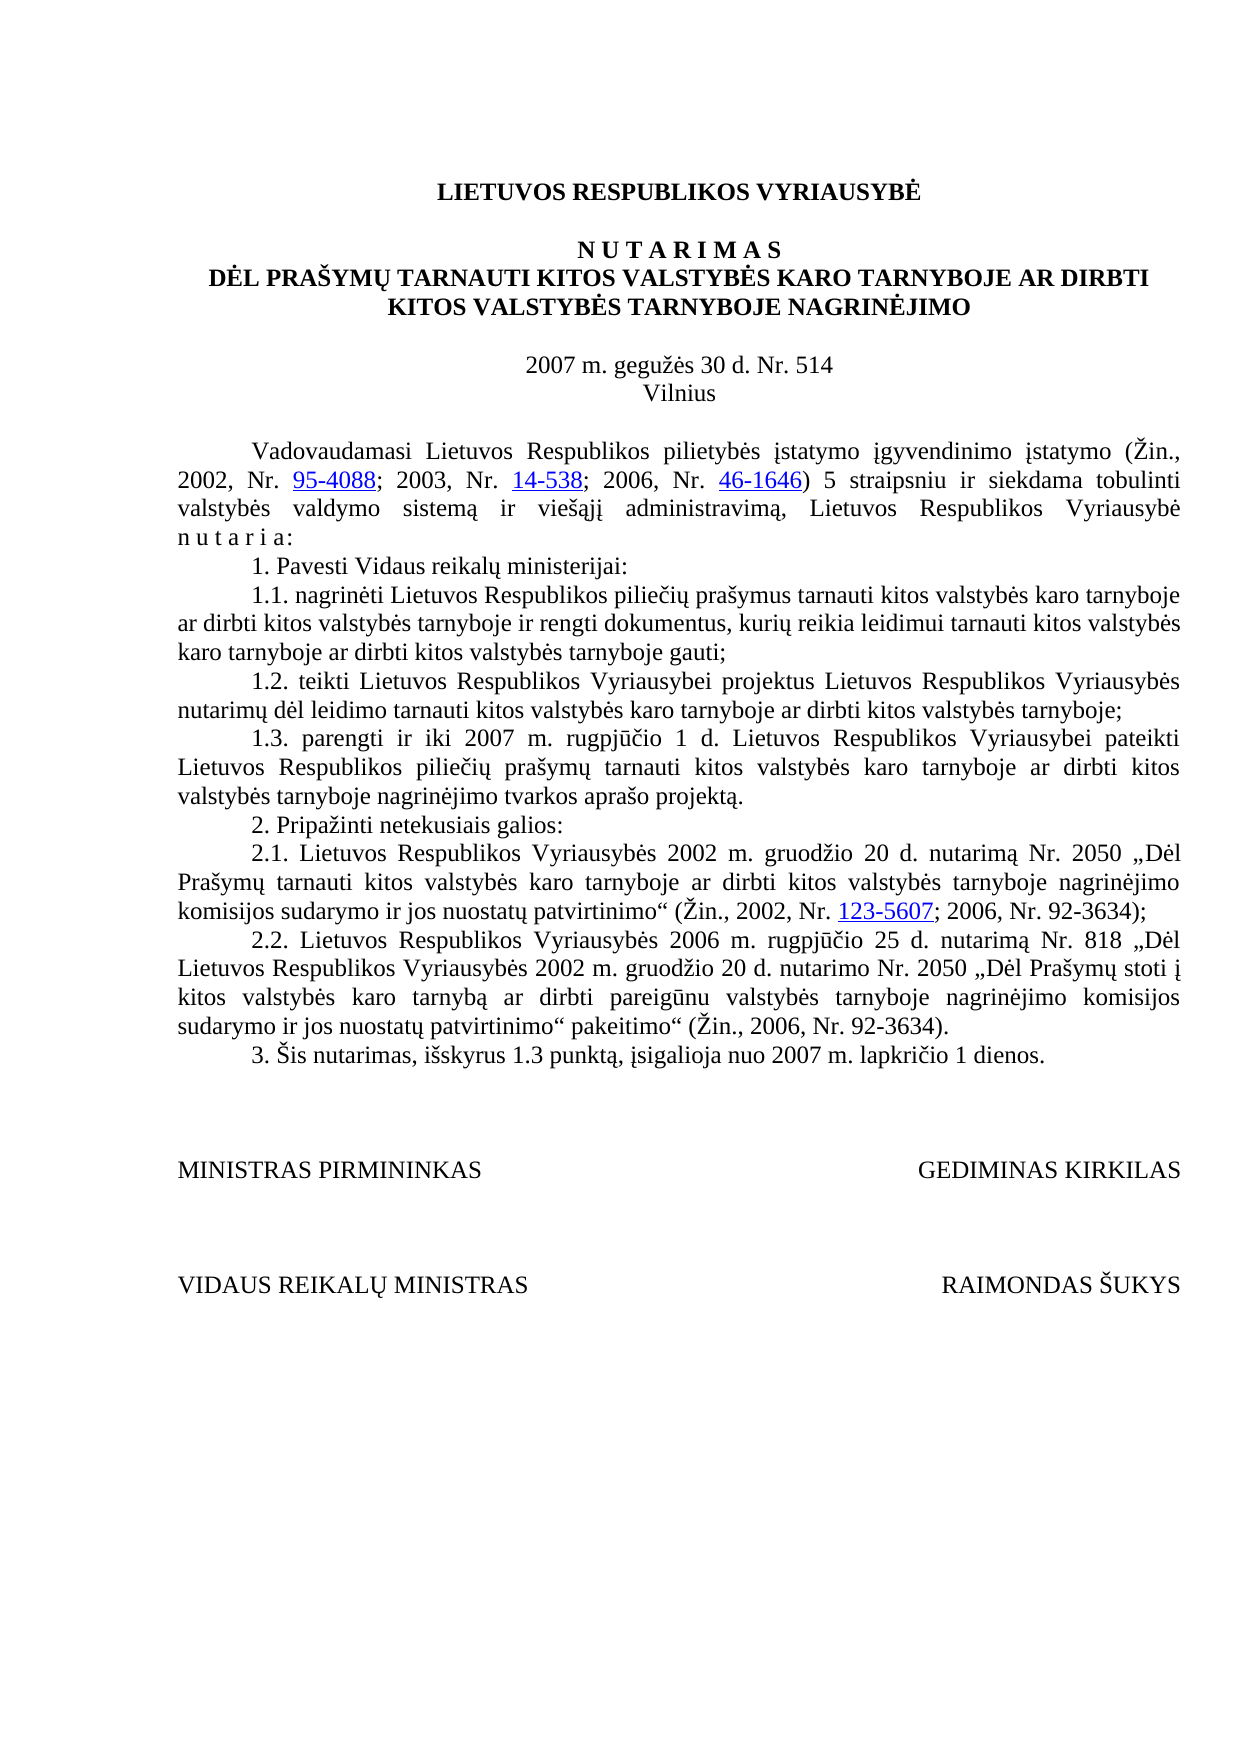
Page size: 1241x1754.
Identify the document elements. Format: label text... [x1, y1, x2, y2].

text Vadovaudamasi Lietuvos Respublikos pilietybės įstatymo įgyvendinimo įstatymo (Žin., 2002, Nr. 95-4088; 2003, Nr. 14-538; 2006, Nr. 46-1646) 5 straipsniu ir siekdama tobulinti valstybės valdymo sistemą ir viešąjį administravimą, Lietuvos Respublikos Vyriausybė nutaria: [177, 436, 1181, 551]
text 1.1. nagrinėti Lietuvos Respublikos piliečių prašymus tarnauti kitos valstybės karo tarnyboje ar dirbti kitos valstybės tarnyboje ir rengti dokumentus, kurių reikia leidimui tarnauti kitos valstybės karo tarnyboje ar dirbti kitos valstybės tarnyboje gauti; [177, 580, 1181, 666]
text VIDAUS REIKALŲ MINISTRAS RAIMONDAS ŠUKYS [177, 1270, 1181, 1298]
text Vilnius [177, 378, 1181, 407]
text DĖL PRAŠYMŲ TARNAUTI KITOS VALSTYBĖS KARO TARNYBOJE AR DIRBTI KITOS VALSTYBĖS TARNYBOJE NAGRINĖJIMO [177, 263, 1181, 321]
text 2. Pripažinti netekusiais galios: [177, 810, 1181, 838]
text 2.1. Lietuvos Respublikos Vyriausybės 2002 m. gruodžio 20 d. nutarimą Nr. 2050 „Dėl Prašymų tarnauti kitos valstybės karo tarnyboje ar dirbti kitos valstybės tarnyboje nagrinėjimo komisijos sudarymo ir jos nuostatų patvirtinimo“ (Žin., 2002, Nr. 123-5607; 2006, Nr. 92-3634); [177, 838, 1181, 925]
text 1.2. teikti Lietuvos Respublikos Vyriausybei projektus Lietuvos Respublikos Vyriausybės nutarimų dėl leidimo tarnauti kitos valstybės karo tarnyboje ar dirbti kitos valstybės tarnyboje; [177, 666, 1181, 723]
text 2007 m. gegužės 30 d. Nr. 514 [177, 350, 1181, 378]
text N U T A R I M A S [177, 235, 1181, 263]
text 2.2. Lietuvos Respublikos Vyriausybės 2006 m. rugpjūčio 25 d. nutarimą Nr. 818 „Dėl Lietuvos Respublikos Vyriausybės 2002 m. gruodžio 20 d. nutarimo Nr. 2050 „Dėl Prašymų stoti į kitos valstybės karo tarnybą ar dirbti pareigūnu valstybės tarnyboje nagrinėjimo komisijos sudarymo ir jos nuostatų patvirtinimo“ pakeitimo“ (Žin., 2006, Nr. 92-3634). [177, 925, 1181, 1040]
text 1. Pavesti Vidaus reikalų ministerijai: [177, 551, 1181, 580]
text 3. Šis nutarimas, išskyrus 1.3 punktą, įsigalioja nuo 2007 m. lapkričio 1 dienos. [177, 1040, 1181, 1068]
text LIETUVOS RESPUBLIKOS VYRIAUSYBĖ [177, 177, 1181, 206]
text MINISTRAS PIRMININKAS GEDIMINAS KIRKILAS [177, 1155, 1181, 1183]
text 1.3. parengti ir iki 2007 m. rugpjūčio 1 d. Lietuvos Respublikos Vyriausybei pateikti Lietuvos Respublikos piliečių prašymų tarnauti kitos valstybės karo tarnyboje ar dirbti kitos valstybės tarnyboje nagrinėjimo tvarkos aprašo projektą. [177, 723, 1181, 810]
